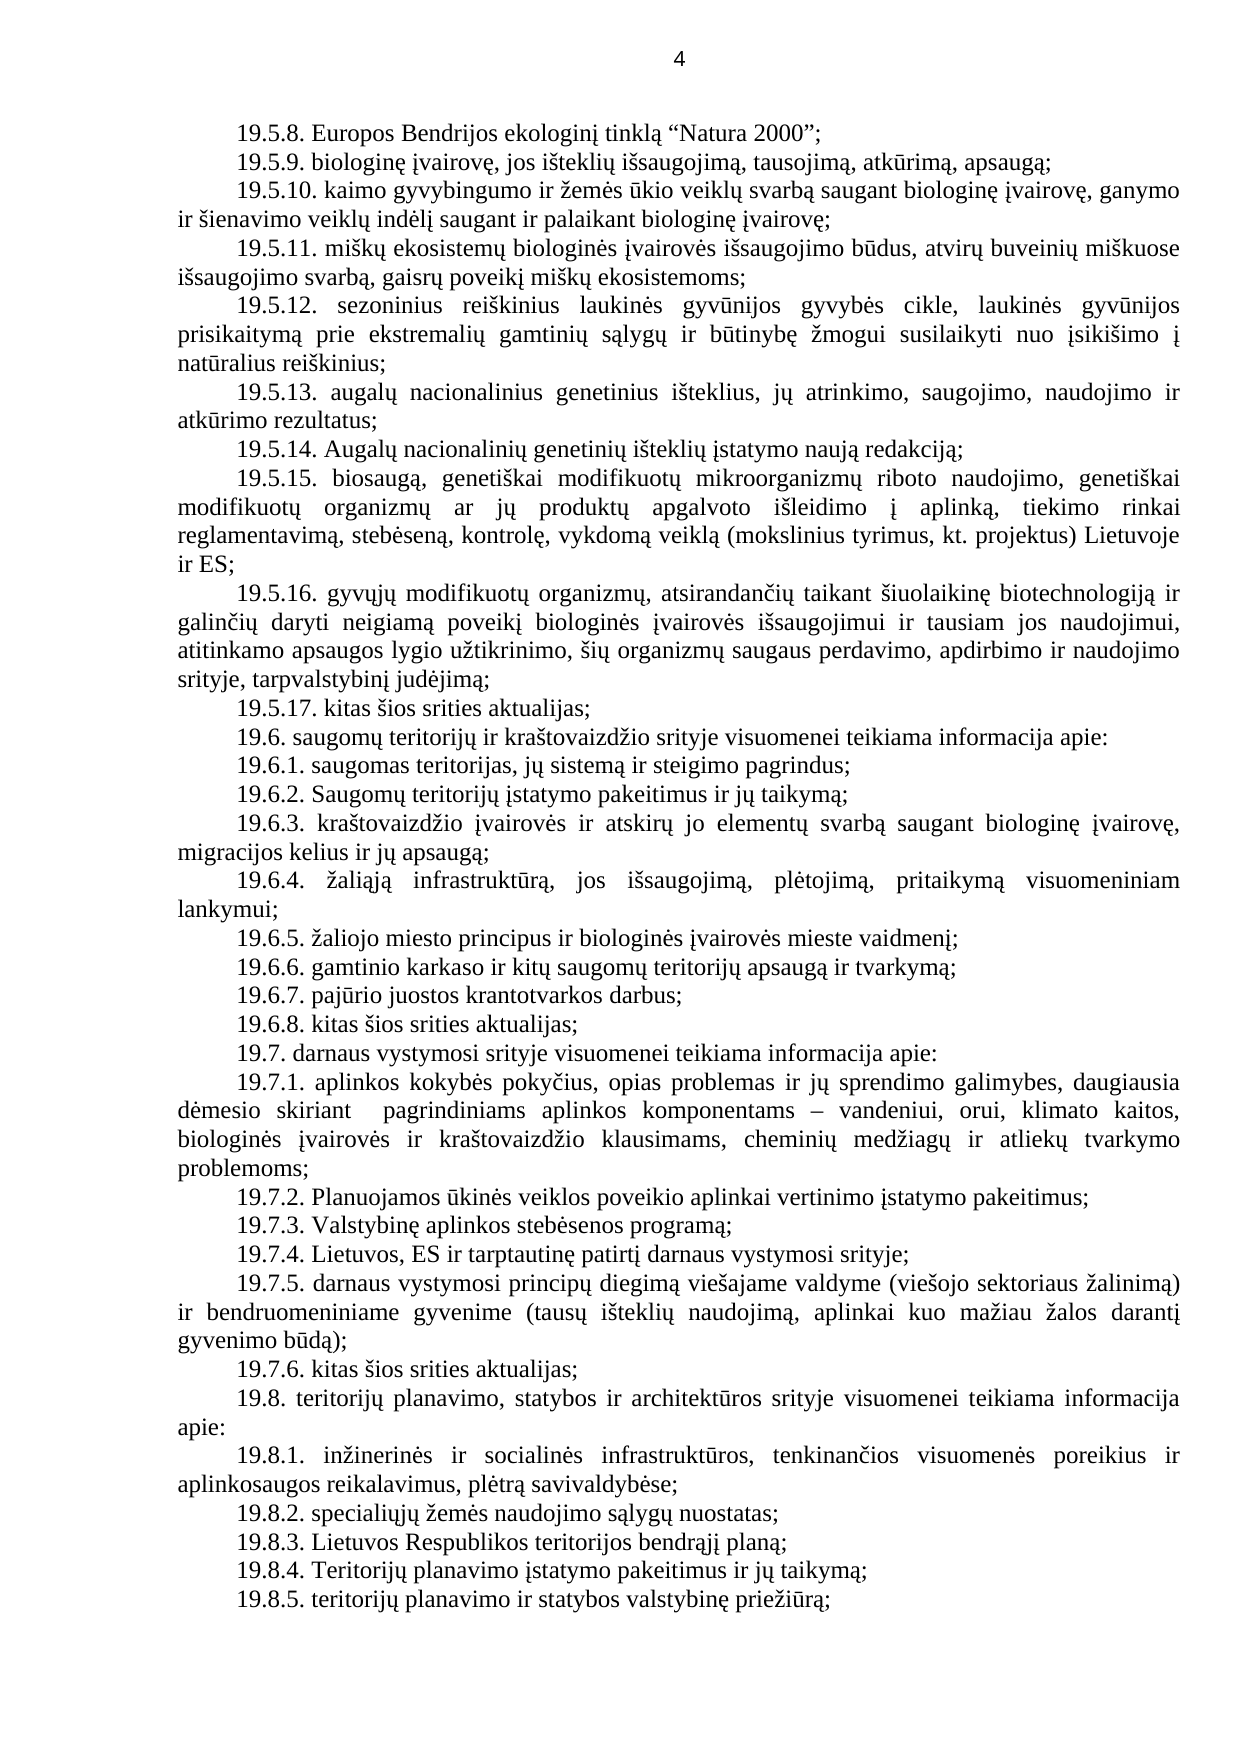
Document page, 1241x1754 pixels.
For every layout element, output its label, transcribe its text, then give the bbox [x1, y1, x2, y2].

text 19.5.10. kaimo gyvybingumo ir žemės ūkio veiklų svarbą saugant biologinę įvairovę, ganymo ir šienavimo veiklų indėlį saugant ir palaikant biologinę įvairovę; [177, 176, 1181, 233]
text 19.6.1. saugomas teritorijas, jų sistemą ir steigimo pagrindus; [177, 751, 1181, 779]
text 19.7.6. kitas šios srities aktualijas; [177, 1354, 1181, 1383]
text 19.8.2. specialiųjų žemės naudojimo sąlygų nuostatas; [177, 1498, 1181, 1527]
text 19.5.9. biologinę įvairovę, jos išteklių išsaugojimą, tausojimą, atkūrimą, apsaugą; [177, 147, 1181, 176]
text 19.5.11. miškų ekosistemų biologinės įvairovės išsaugojimo būdus, atvirų buveinių miškuose išsaugojimo svarbą, gaisrų poveikį miškų ekosistemoms; [177, 233, 1181, 291]
text 19.5.12. sezoninius reiškinius laukinės gyvūnijos gyvybės cikle, laukinės gyvūnijos prisikaitymą prie ekstremalių gamtinių sąlygų ir būtinybę žmogui susilaikyti nuo įsikišimo į natūralius reiškinius; [177, 291, 1181, 377]
text 19.6. saugomų teritorijų ir kraštovaizdžio srityje visuomenei teikiama informacija apie: [177, 722, 1181, 751]
text 19.6.3. kraštovaizdžio įvairovės ir atskirų jo elementų svarbą saugant biologinę įvairovę, migracijos kelius ir jų apsaugą; [177, 808, 1181, 866]
text 19.5.14. Augalų nacionalinių genetinių išteklių įstatymo naują redakciją; [177, 434, 1181, 463]
text 19.8.1. inžinerinės ir socialinės infrastruktūros, tenkinančios visuomenės poreikius ir aplinkosaugos reikalavimus, plėtrą savivaldybėse; [177, 1441, 1181, 1498]
text 19.7.3. Valstybinę aplinkos stebėsenos programą; [177, 1211, 1181, 1239]
text 19.5.16. gyvųjų modifikuotų organizmų, atsirandančių taikant šiuolaikinę biotechnologiją ir galinčių daryti neigiamą poveikį biologinės įvairovės išsaugojimui ir tausiam jos naudojimui, atitinkamo apsaugos lygio užtikrinimo, šių organizmų saugaus perdavimo, apdirbimo ir naudojimo srityje, tarpvalstybinį judėjimą; [177, 578, 1181, 693]
text 19.8.5. teritorijų planavimo ir statybos valstybinę priežiūrą; [177, 1584, 1181, 1613]
text 19.8.4. Teritorijų planavimo įstatymo pakeitimus ir jų taikymą; [177, 1556, 1181, 1584]
text 19.6.2. Saugomų teritorijų įstatymo pakeitimus ir jų taikymą; [177, 779, 1181, 808]
text 19.7.1. aplinkos kokybės pokyčius, opias problemas ir jų sprendimo galimybes, daugiausia dėmesio skiriant pagrindiniams aplinkos komponentams – vandeniui, orui, klimato kaitos, biologinės įvairovės ir kraštovaizdžio klausimams, cheminių medžiagų ir atliekų tvarkymo problemoms; [177, 1067, 1181, 1182]
text 19.7.2. Planuojamos ūkinės veiklos poveikio aplinkai vertinimo įstatymo pakeitimus; [177, 1182, 1181, 1211]
text 19.7.5. darnaus vystymosi principų diegimą viešajame valdyme (viešojo sektoriaus žalinimą) ir bendruomeniniame gyvenime (tausų išteklių naudojimą, aplinkai kuo mažiau žalos darantį gyvenimo būdą); [177, 1268, 1181, 1354]
text 19.7.4. Lietuvos, ES ir tarptautinę patirtį darnaus vystymosi srityje; [177, 1239, 1181, 1268]
text 19.5.17. kitas šios srities aktualijas; [177, 693, 1181, 722]
text 19.6.4. žaliąją infrastruktūrą, jos išsaugojimą, plėtojimą, pritaikymą visuomeniniam lankymui; [177, 866, 1181, 923]
text 19.6.7. pajūrio juostos krantotvarkos darbus; [177, 981, 1181, 1009]
text 19.5.13. augalų nacionalinius genetinius išteklius, jų atrinkimo, saugojimo, naudojimo ir atkūrimo rezultatus; [177, 377, 1181, 434]
text 19.5.8. Europos Bendrijos ekologinį tinklą “Natura 2000”; [177, 118, 1181, 147]
text 19.6.6. gamtinio karkaso ir kitų saugomų teritorijų apsaugą ir tvarkymą; [177, 952, 1181, 981]
text 19.8.3. Lietuvos Respublikos teritorijos bendrąjį planą; [177, 1527, 1181, 1556]
text 19.6.8. kitas šios srities aktualijas; [177, 1009, 1181, 1038]
text 19.5.15. biosaugą, genetiškai modifikuotų mikroorganizmų riboto naudojimo, genetiškai modifikuotų organizmų ar jų produktų apgalvoto išleidimo į aplinką, tiekimo rinkai reglamentavimą, stebėseną, kontrolę, vykdomą veiklą (mokslinius tyrimus, kt. projektus) Lietuvoje ir ES; [177, 463, 1181, 578]
text 19.7. darnaus vystymosi srityje visuomenei teikiama informacija apie: [177, 1038, 1181, 1067]
text 19.8. teritorijų planavimo, statybos ir architektūros srityje visuomenei teikiama informacija apie: [177, 1383, 1181, 1441]
text 19.6.5. žaliojo miesto principus ir biologinės įvairovės mieste vaidmenį; [236, 923, 1181, 952]
